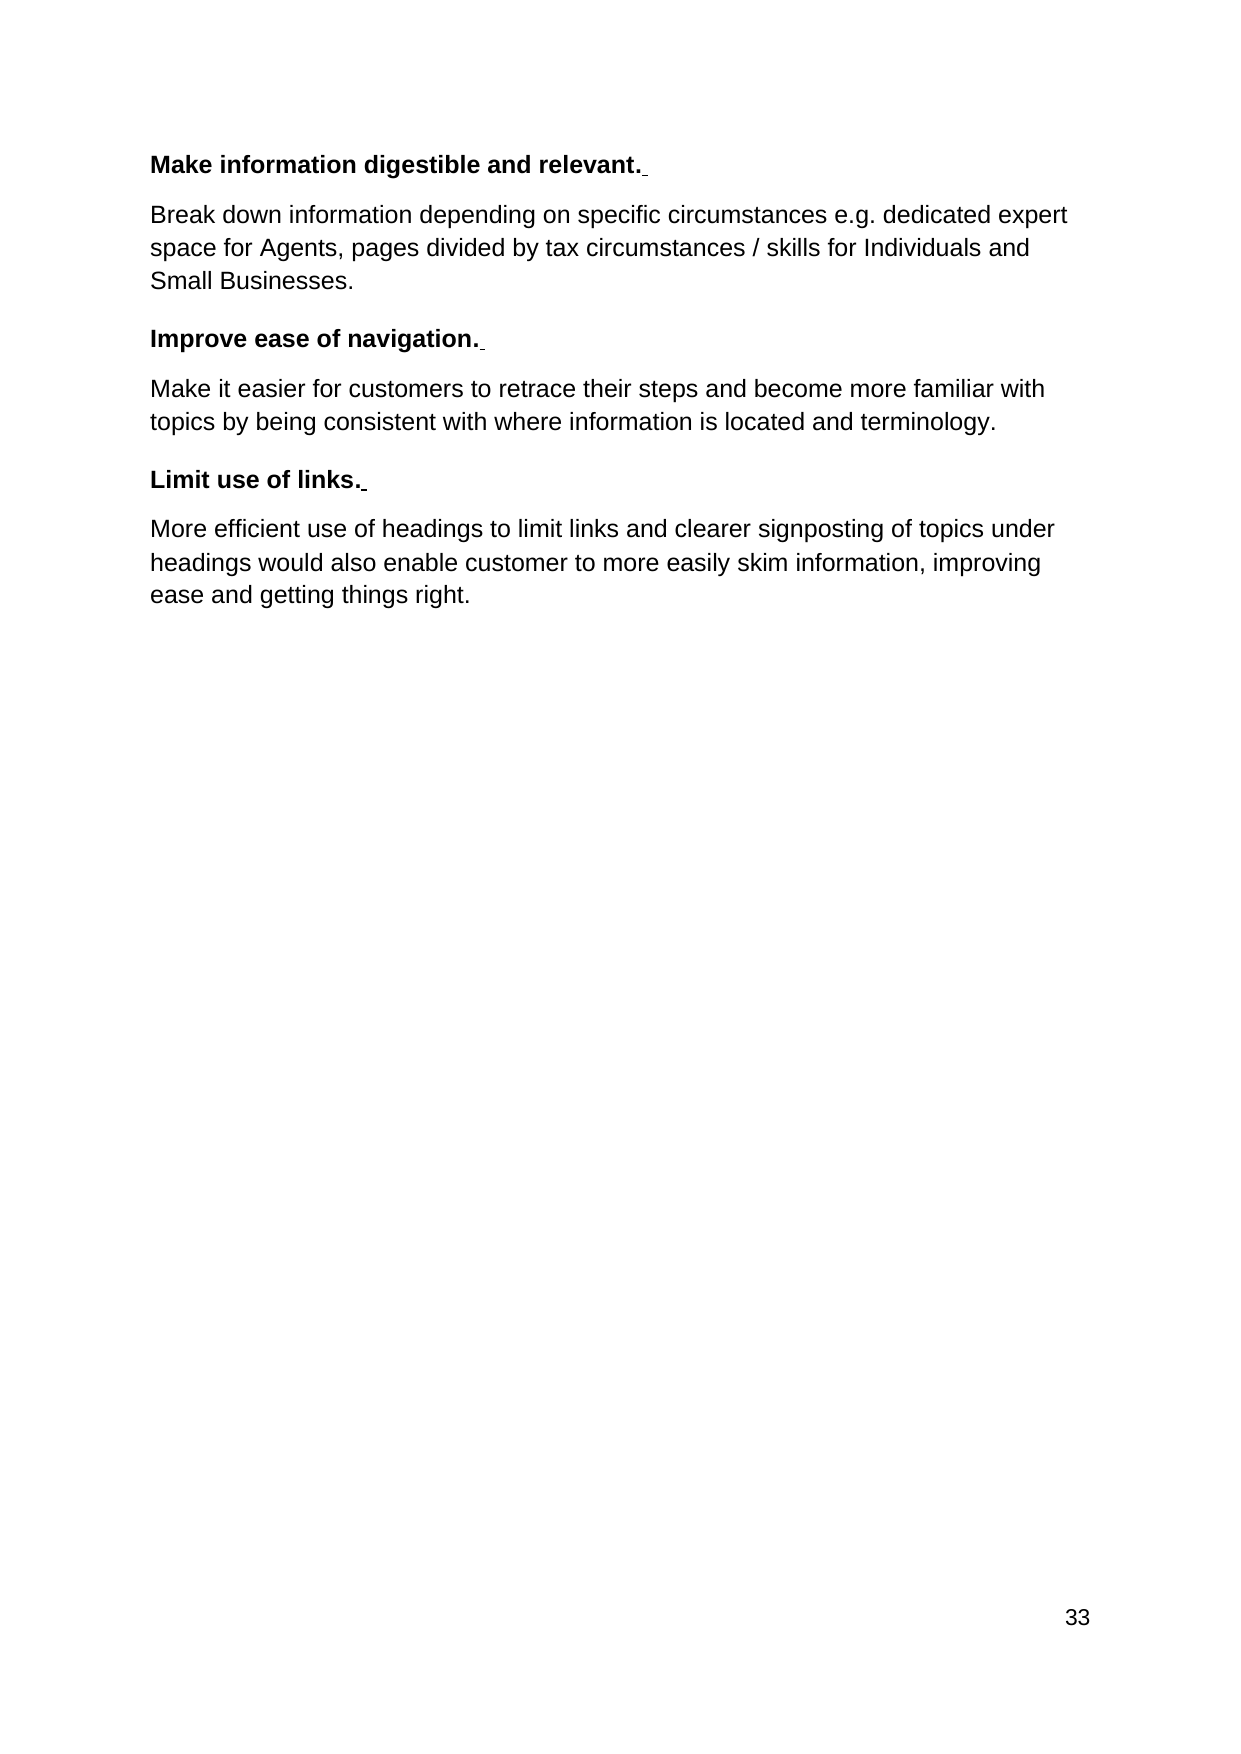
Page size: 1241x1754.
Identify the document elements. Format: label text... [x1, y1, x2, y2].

subtitle Limit use of links. [150, 465, 1090, 493]
subtitle Improve ease of navigation. [150, 324, 1090, 353]
subtitle Make information digestible and relevant. [150, 150, 1090, 179]
text Make it easier for customers to retrace their steps and become more familiar with topics by being consistent with where information is located and terminology. [150, 374, 1090, 435]
text Break down information depending on specific circumstances e.g. dedicated expert space for Agents, pages divided by tax circumstances / skills for Individuals and Small Businesses. [150, 200, 1090, 294]
text More efficient use of headings to limit links and clearer signposting of topics under headings would also enable customer to more easily skim information, improving ease and getting things right. [150, 514, 1090, 609]
